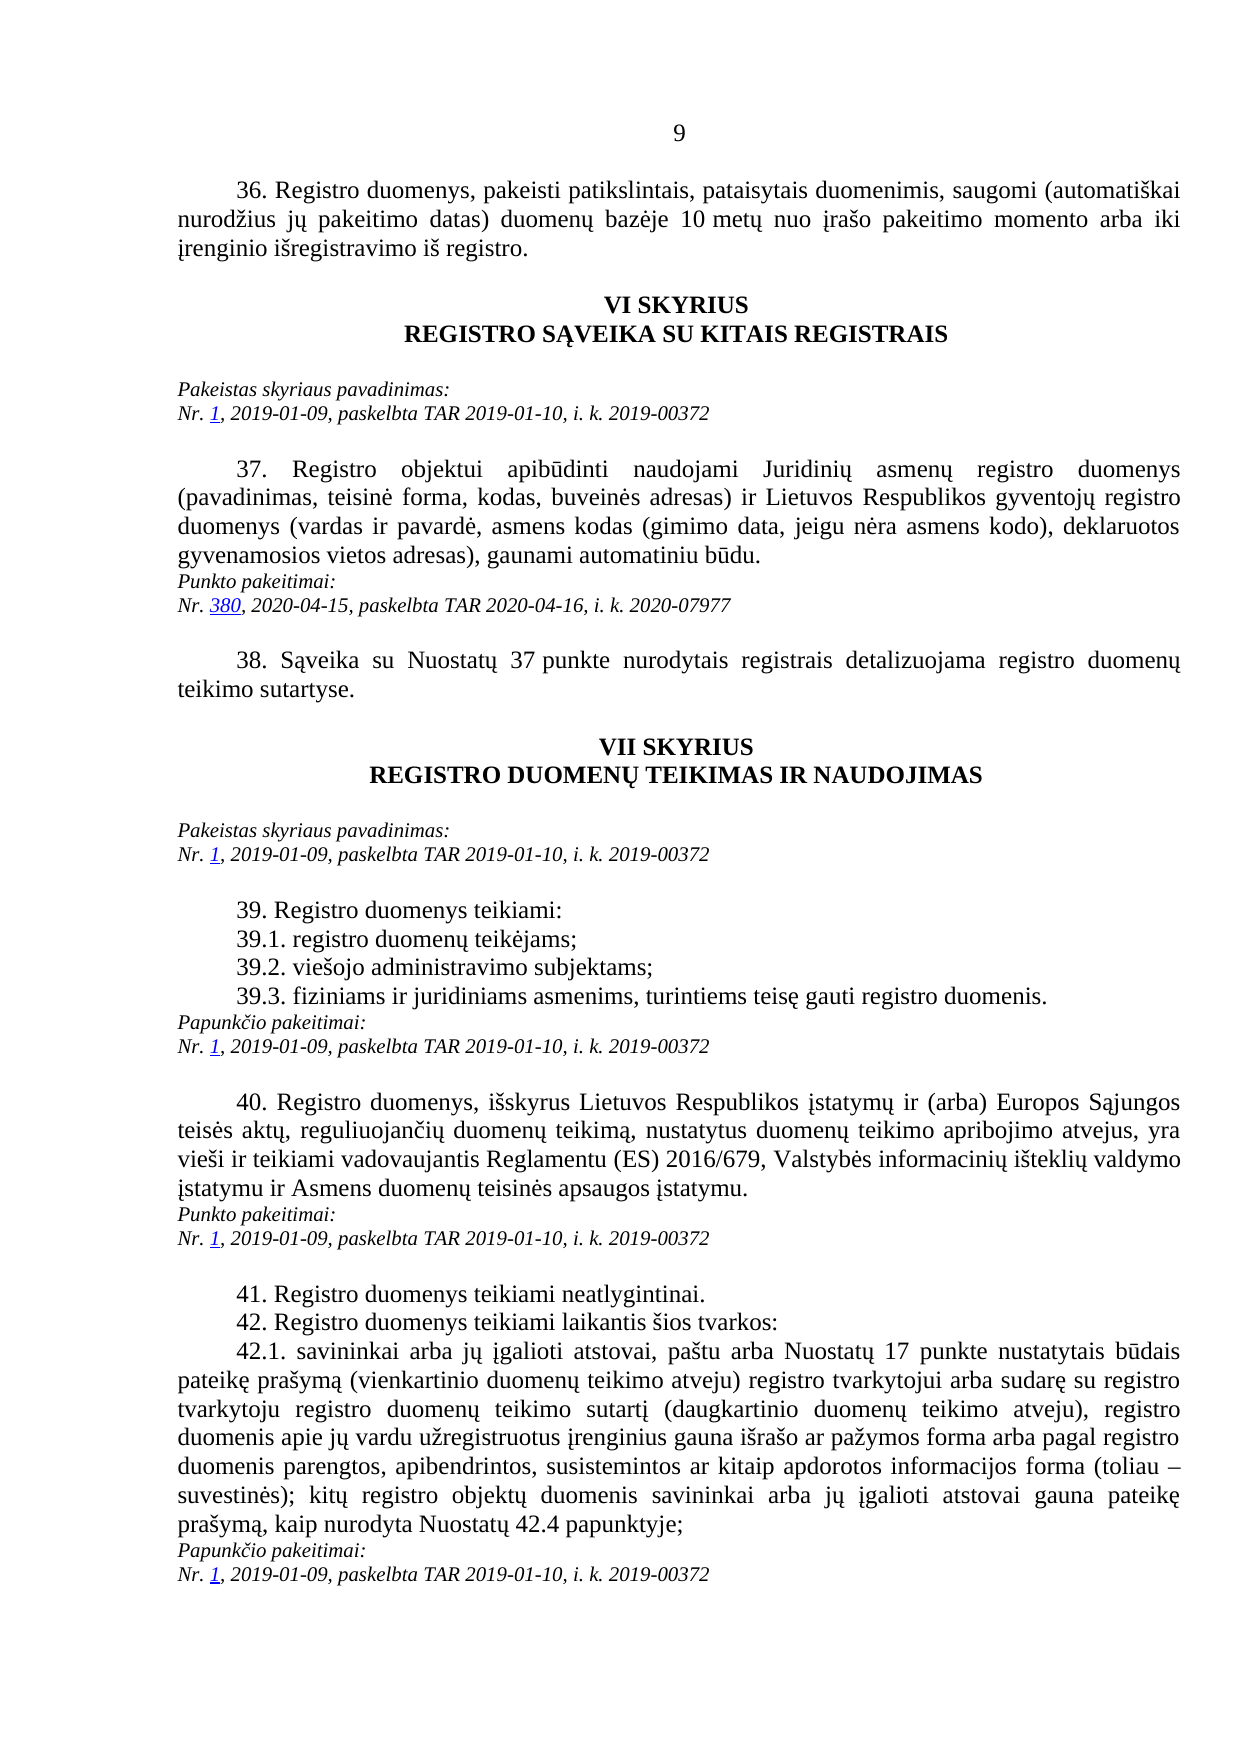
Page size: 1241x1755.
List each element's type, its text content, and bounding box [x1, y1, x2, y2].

text VII SKYRIUS REGISTRO DUOMENŲ TEIKIMAS IR NAUDOJIMAS [177, 732, 1181, 789]
text Punkto pakeitimai: [177, 569, 1181, 593]
text 38. Sąveika su Nuostatų 37 punkte nurodytais registrais detalizuojama registro duomenų teikimo sutartyse. [177, 646, 1181, 703]
text Pakeistas skyriaus pavadinimas: [177, 377, 1181, 401]
text Papunkčio pakeitimai: [177, 1010, 1181, 1034]
text 39.2. viešojo administravimo subjektams; [177, 952, 1181, 981]
text Nr. 1, 2019-01-09, paskelbta TAR 2019-01-10, i. k. 2019-00372 [177, 1034, 1181, 1058]
text 41. Registro duomenys teikiami neatlygintinai. [177, 1279, 1181, 1307]
text Punkto pakeitimai: [177, 1202, 1181, 1226]
text Nr. 1, 2019-01-09, paskelbta TAR 2019-01-10, i. k. 2019-00372 [177, 842, 1181, 866]
text 39. Registro duomenys teikiami: [177, 895, 1181, 924]
text Papunkčio pakeitimai: [177, 1537, 1181, 1562]
text VI SKYRIUS REGISTRO SĄVEIKA SU KITAIS REGISTRAIS [177, 291, 1181, 348]
text Nr. 1, 2019-01-09, paskelbta TAR 2019-01-10, i. k. 2019-00372 [177, 1562, 1181, 1586]
text 40. Registro duomenys, išskyrus Lietuvos Respublikos įstatymų ir (arba) Europos Sąjungos teisės aktų, reguliuojančių duomenų teikimą, nustatytus duomenų teikimo apribojimo atvejus, yra vieši ir teikiami vadovaujantis Reglamentu (ES) 2016/679, Valstybės informacinių išteklių valdymo įstatymu ir Asmens duomenų teisinės apsaugos įstatymu. [177, 1087, 1181, 1202]
text 39.3. fiziniams ir juridiniams asmenims, turintiems teisę gauti registro duomenis. [177, 981, 1181, 1010]
text 42.1. savininkai arba jų įgalioti atstovai, paštu arba Nuostatų 17 punkte nustatytais būdais pateikę prašymą (vienkartinio duomenų teikimo atveju) registro tvarkytojui arba sudarę su registro tvarkytoju registro duomenų teikimo sutartį (daugkartinio duomenų teikimo atveju), registro duomenis apie jų vardu užregistruotus įrenginius gauna išrašo ar pažymos forma arba pagal registro duomenis parengtos, apibendrintos, susistemintos ar kitaip apdorotos informacijos forma (toliau – suvestinės); kitų registro objektų duomenis savininkai arba jų įgalioti atstovai gauna pateikę prašymą, kaip nurodyta Nuostatų 42.4 papunktyje; [177, 1336, 1181, 1537]
text Nr. 1, 2019-01-09, paskelbta TAR 2019-01-10, i. k. 2019-00372 [177, 1226, 1181, 1250]
text Pakeistas skyriaus pavadinimas: [177, 818, 1181, 842]
text 42. Registro duomenys teikiami laikantis šios tvarkos: [177, 1307, 1181, 1336]
text Nr. 380, 2020-04-15, paskelbta TAR 2020-04-16, i. k. 2020-07977 [177, 593, 1181, 617]
text 39.1. registro duomenų teikėjams; [177, 924, 1181, 952]
text 36. Registro duomenys, pakeisti patikslintais, pataisytais duomenimis, saugomi (automatiškai nurodžius jų pakeitimo datas) duomenų bazėje 10 metų nuo įrašo pakeitimo momento arba iki įrenginio išregistravimo iš registro. [177, 176, 1181, 262]
text 37. Registro objektui apibūdinti naudojami Juridinių asmenų registro duomenys (pavadinimas, teisinė forma, kodas, buveinės adresas) ir Lietuvos Respublikos gyventojų registro duomenys (vardas ir pavardė, asmens kodas (gimimo data, jeigu nėra asmens kodo), deklaruotos gyvenamosios vietos adresas), gaunami automatiniu būdu. [177, 454, 1181, 569]
text Nr. 1, 2019-01-09, paskelbta TAR 2019-01-10, i. k. 2019-00372 [177, 401, 1181, 425]
